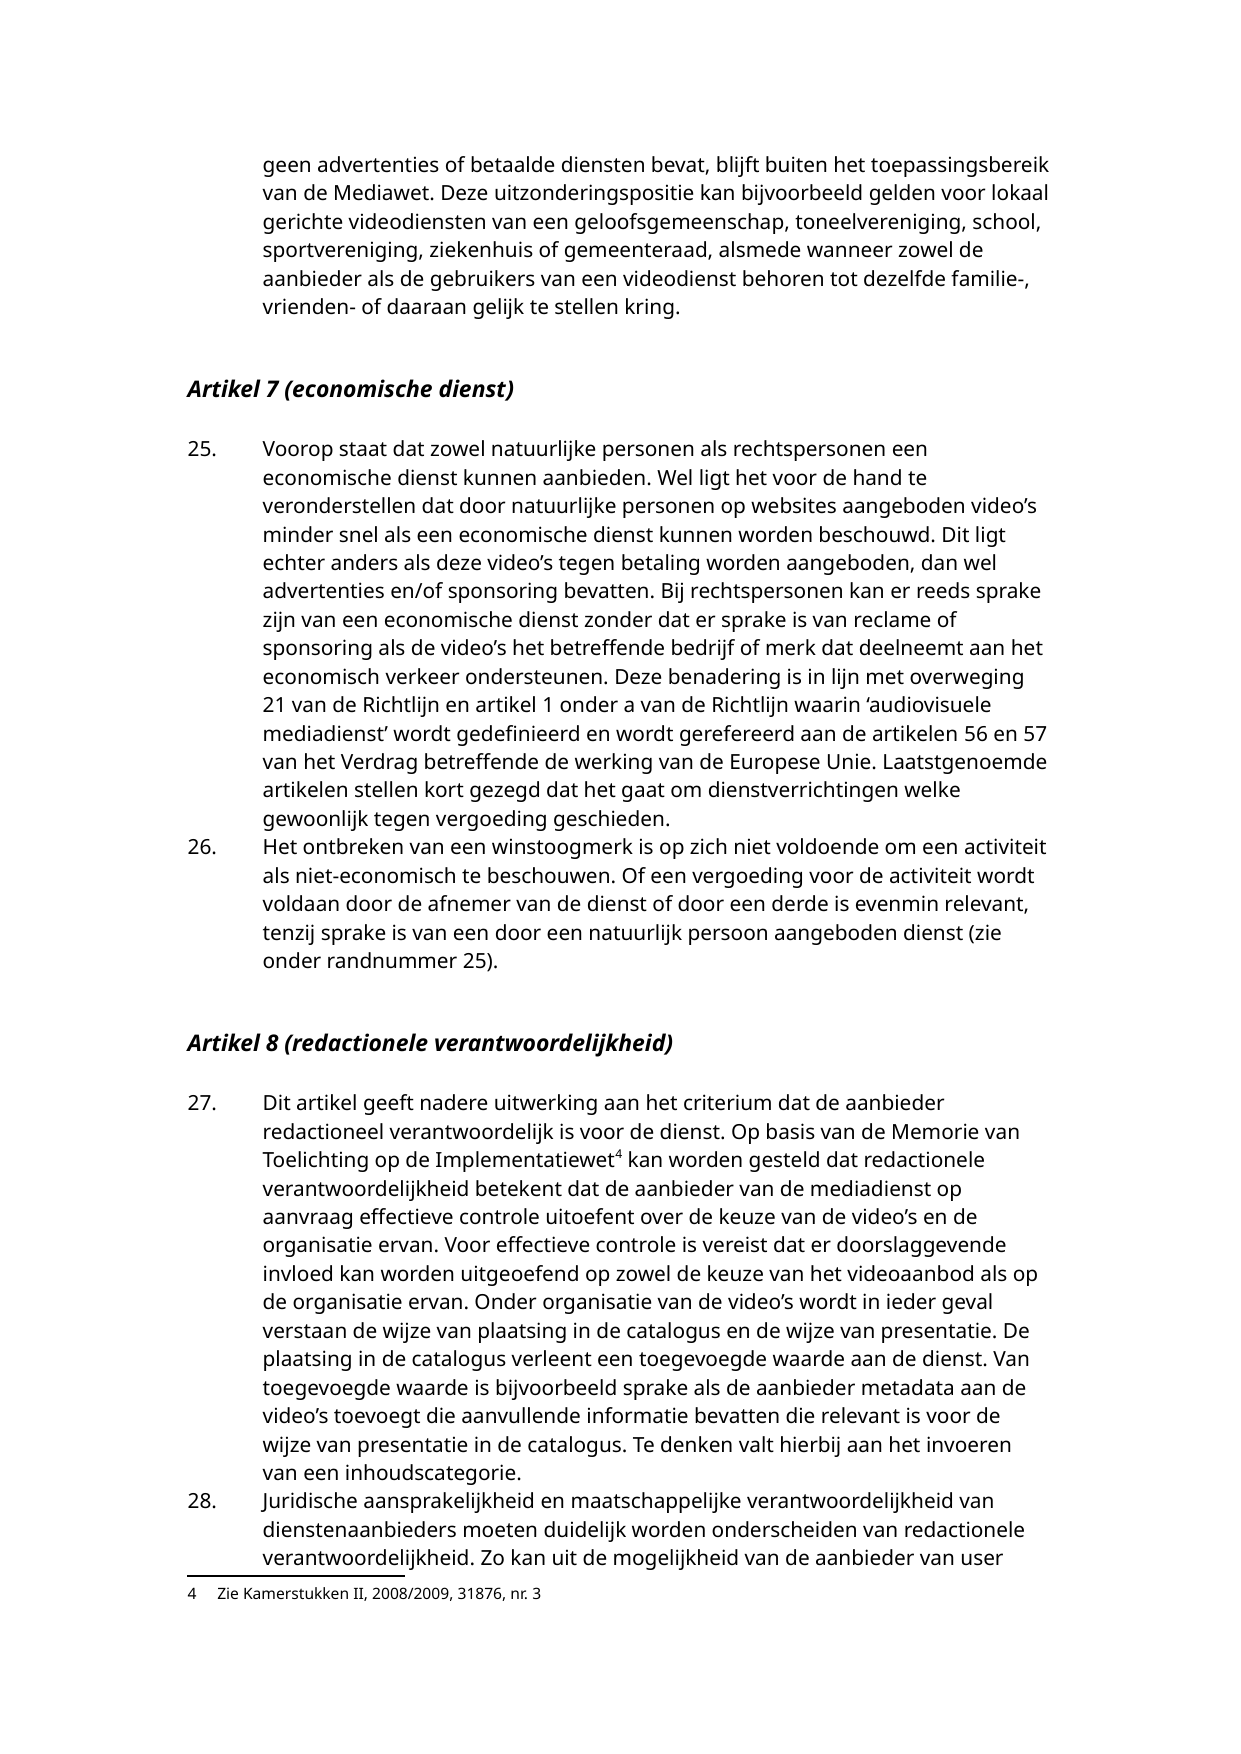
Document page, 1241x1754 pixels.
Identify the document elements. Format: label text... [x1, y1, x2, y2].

list Zie Kamerstukken II, 2008/2009, 31876, nr. 3 [187, 1575, 1053, 1604]
list Dit artikel geeft nadere uitwerking aan het criterium dat de aanbieder redactioneel verantwoordelijk is voor de dienst. Op basis van de Memorie van Toelichting op de Implementatiewet kan worden gesteld dat redactionele verantwoordelijkheid betekent dat de aanbieder van de mediadienst op aanvraag effectieve controle uitoefent over de keuze van de video’s en de organisatie ervan. Voor effectieve controle is vereist dat er doorslaggevende invloed kan worden uitgeoefend op zowel de keuze van het videoaanbod als op de organisatie ervan. Onder organisatie van de video’s wordt in ieder geval verstaan de wijze van plaatsing in de catalogus en de wijze van presentatie. De plaatsing in de catalogus verleent een toegevoegde waarde aan de dienst. Van toegevoegde waarde is bijvoorbeeld sprake als de aanbieder metadata aan de video’s toevoegt die aanvullende informatie bevatten die relevant is voor de wijze van presentatie in de catalogus. Te denken valt hierbij aan het invoeren van een inhoudscategorie. [187, 1145, 1053, 1543]
subtitle Artikel 8 (redactionele verantwoordelijkheid) [187, 1084, 1053, 1115]
list Het ontbreken van een winstoogmerk is op zich niet voldoende om een activiteit als niet-economisch te beschouwen. Of een vergoeding voor de activiteit wordt voldaan door de afnemer van de dienst of door een derde is evenmin relevant, tenzij sprake is van een door een natuurlijk persoon aangeboden dienst (zie onder randnummer 25). [187, 889, 1053, 1032]
list Voorop staat dat zowel natuurlijke personen als rechtspersonen een economische dienst kunnen aanbieden. Wel ligt het voor de hand te veronderstellen dat door natuurlijke personen op websites aangeboden video’s minder snel als een economische dienst kunnen worden beschouwd. Dit ligt echter anders als deze video’s tegen betaling worden aangeboden, dan wel advertenties en/of sponsoring bevatten. Bij rechtspersonen kan er reeds sprake zijn van een economische dienst zonder dat er sprake is van reclame of sponsoring als de video’s het betreffende bedrijf of merk dat deelneemt aan het economisch verkeer ondersteunen. Deze benadering is in lijn met overweging 21 van de Richtlijn en artikel 1 onder a van de Richtlijn waarin ‘audiovisuele mediadienst’ wordt gedefinieerd en wordt gerefereerd aan de artikelen 56 en 57 van het Verdrag betreffende de werking van de Europese Unie. Laatstgenoemde artikelen stellen kort gezegd dat het gaat om dienstverrichtingen welke gewoonlijk tegen vergoeding geschieden. [187, 491, 1053, 889]
subtitle Artikel 7 (economische dienst) [187, 430, 1053, 461]
list Het Commissariaat is zich ervan bewust dat de technologische ontwikkelingen het mogelijk hebben gemaakt dat niet professionele partijen reeds met een bescheiden investering een videodienst (op aanvraag) op kunnen zetten. Een videodienst op aanvraag die uitsluitend is gericht op de gemeenschappelijke belangen van een in omvang beperkte groep, die geen winstoogmerk heeft en geen advertenties of betaalde diensten bevat, blijft buiten het toepassingsbereik van de Mediawet. Deze uitzonderingspositie kan bijvoorbeeld gelden voor lokaal gerichte videodiensten van een geloofsgemeenschap, toneelvereniging, school, sportvereniging, ziekenhuis of gemeenteraad, alsmede wanneer zowel de aanbieder als de gebruikers van een videodienst behoren tot dezelfde familie-, vrienden- of daaraan gelijk te stellen kring. [187, 150, 1053, 377]
